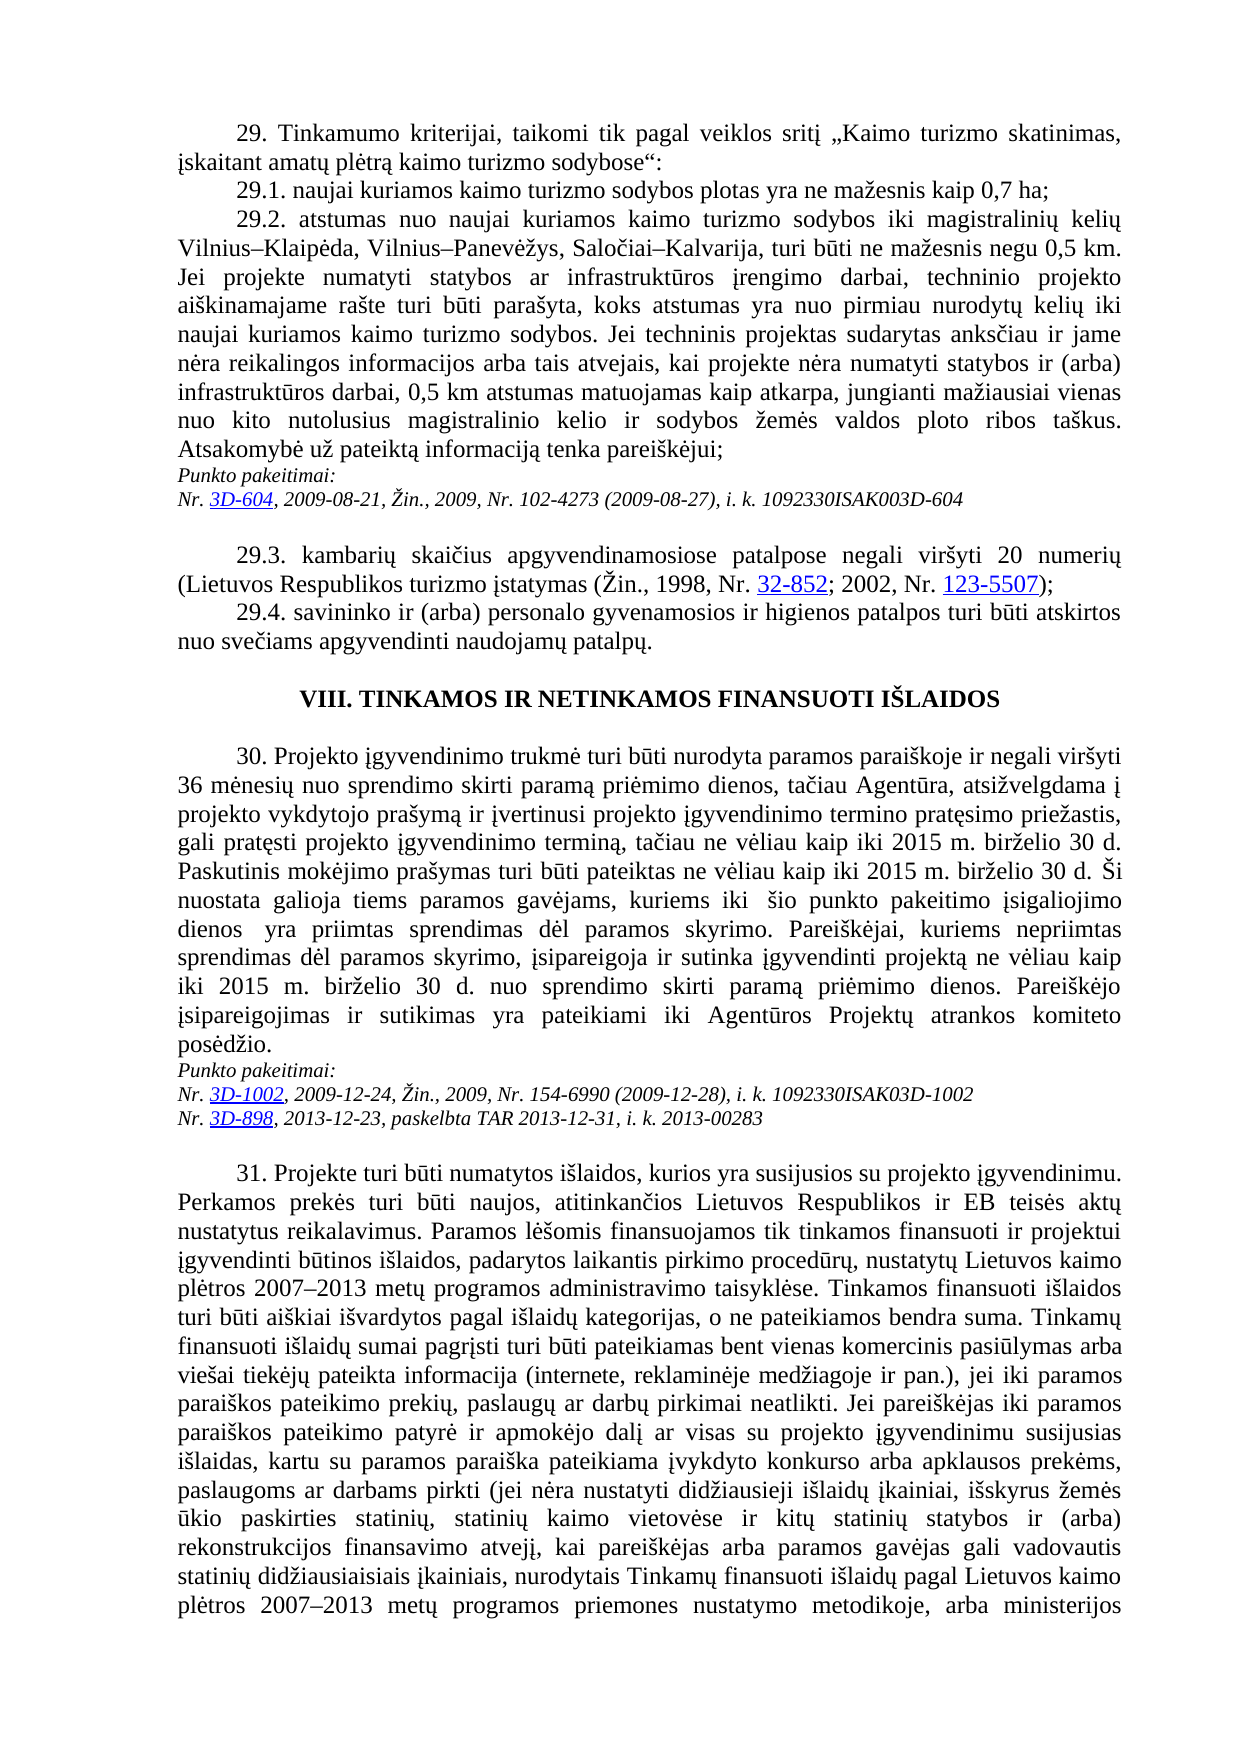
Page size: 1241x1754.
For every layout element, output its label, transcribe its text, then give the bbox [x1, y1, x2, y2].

text 29.2. atstumas nuo naujai kuriamos kaimo turizmo sodybos iki magistralinių kelių Vilnius–Klaipėda, Vilnius–Panevėžys, Saločiai–Kalvarija, turi būti ne mažesnis negu 0,5 km. Jei projekte numatyti statybos ar infrastruktūros įrengimo darbai, techninio projekto aiškinamajame rašte turi būti parašyta, koks atstumas yra nuo pirmiau nurodytų kelių iki naujai kuriamos kaimo turizmo sodybos. Jei techninis projektas sudarytas anksčiau ir jame nėra reikalingos informacijos arba tais atvejais, kai projekte nėra numatyti statybos ir (arba) infrastruktūros darbai, 0,5 km atstumas matuojamas kaip atkarpa, jungianti mažiausiai vienas nuo kito nutolusius magistralinio kelio ir sodybos žemės valdos ploto ribos taškus. Atsakomybė už pateiktą informaciją tenka pareiškėjui; [177, 204, 1122, 463]
text Punkto pakeitimai: [177, 463, 1122, 487]
text Nr. 3D-1002, 2009-12-24, Žin., 2009, Nr. 154-6990 (2009-12-28), i. k. 1092330ISAK03D-1002 [177, 1082, 1122, 1106]
text VIII. TINKAMOS IR NETINKAMOS FINANSUOTI IŠLAIDOS [177, 684, 1122, 712]
text Nr. 3D-604, 2009-08-21, Žin., 2009, Nr. 102-4273 (2009-08-27), i. k. 1092330ISAK003D-604 [177, 487, 1122, 511]
text Punkto pakeitimai: [177, 1057, 1122, 1082]
text 30. Projekto įgyvendinimo trukmė turi būti nurodyta paramos paraiškoje ir negali viršyti 36 mėnesių nuo sprendimo skirti paramą priėmimo dienos, tačiau Agentūra, atsižvelgdama į projekto vykdytojo prašymą ir įvertinusi projekto įgyvendinimo termino pratęsimo priežastis, gali pratęsti projekto įgyvendinimo terminą, tačiau ne vėliau kaip iki 2015 m. birželio 30 d. Paskutinis mokėjimo prašymas turi būti pateiktas ne vėliau kaip iki 2015 m. birželio 30 d. Ši nuostata galioja tiems paramos gavėjams, kuriems iki šio punkto pakeitimo įsigaliojimo dienos yra priimtas sprendimas dėl paramos skyrimo. Pareiškėjai, kuriems nepriimtas sprendimas dėl paramos skyrimo, įsipareigoja ir sutinka įgyvendinti projektą ne vėliau kaip iki 2015 m. birželio 30 d. nuo sprendimo skirti paramą priėmimo dienos. Pareiškėjo įsipareigojimas ir sutikimas yra pateikiami iki Agentūros Projektų atrankos komiteto posėdžio. [177, 741, 1122, 1057]
text 29.1. naujai kuriamos kaimo turizmo sodybos plotas yra ne mažesnis kaip 0,7 ha; [177, 176, 1122, 204]
text 29.4. savininko ir (arba) personalo gyvenamosios ir higienos patalpos turi būti atskirtos nuo svečiams apgyvendinti naudojamų patalpų. [177, 597, 1122, 655]
text 29.3. kambarių skaičius apgyvendinamosiose patalpose negali viršyti 20 numerių (Lietuvos Respublikos turizmo įstatymas (Žin., 1998, Nr. 32-852; 2002, Nr. 123-5507); [177, 540, 1122, 597]
text Nr. 3D-898, 2013-12-23, paskelbta TAR 2013-12-31, i. k. 2013-00283 [177, 1106, 1122, 1130]
text 29. Tinkamumo kriterijai, taikomi tik pagal veiklos sritį „Kaimo turizmo skatinimas, įskaitant amatų plėtrą kaimo turizmo sodybose“: [177, 118, 1122, 176]
text 31. Projekte turi būti numatytos išlaidos, kurios yra susijusios su projekto įgyvendinimu. Perkamos prekės turi būti naujos, atitinkančios Lietuvos Respublikos ir EB teisės aktų nustatytus reikalavimus. Paramos lėšomis finansuojamos tik tinkamos finansuoti ir projektui įgyvendinti būtinos išlaidos, padarytos laikantis pirkimo procedūrų, nustatytų Lietuvos kaimo plėtros 2007–2013 metų programos administravimo taisyklėse. Tinkamos finansuoti išlaidos turi būti aiškiai išvardytos pagal išlaidų kategorijas, o ne pateikiamos bendra suma. Tinkamų finansuoti išlaidų sumai pagrįsti turi būti pateikiamas bent vienas komercinis pasiūlymas arba viešai tiekėjų pateikta informacija (internete, reklaminėje medžiagoje ir pan.), jei iki paramos paraiškos pateikimo prekių, paslaugų ar darbų pirkimai neatlikti. Jei pareiškėjas iki paramos paraiškos pateikimo patyrė ir apmokėjo dalį ar visas su projekto įgyvendinimu susijusias išlaidas, kartu su paramos paraiška pateikiama įvykdyto konkurso arba apklausos prekėms, paslaugoms ar darbams pirkti (jei nėra nustatyti didžiausieji išlaidų įkainiai, išskyrus žemės ūkio paskirties statinių, statinių kaimo vietovėse ir kitų statinių statybos ir (arba) rekonstrukcijos finansavimo atvejį, kai pareiškėjas arba paramos gavėjas gali vadovautis statinių didžiausiaisiais įkainiais, nurodytais Tinkamų finansuoti išlaidų pagal Lietuvos kaimo plėtros 2007–2013 metų programos priemones nustatymo metodikoje, arba ministerijos [177, 1158, 1122, 1618]
